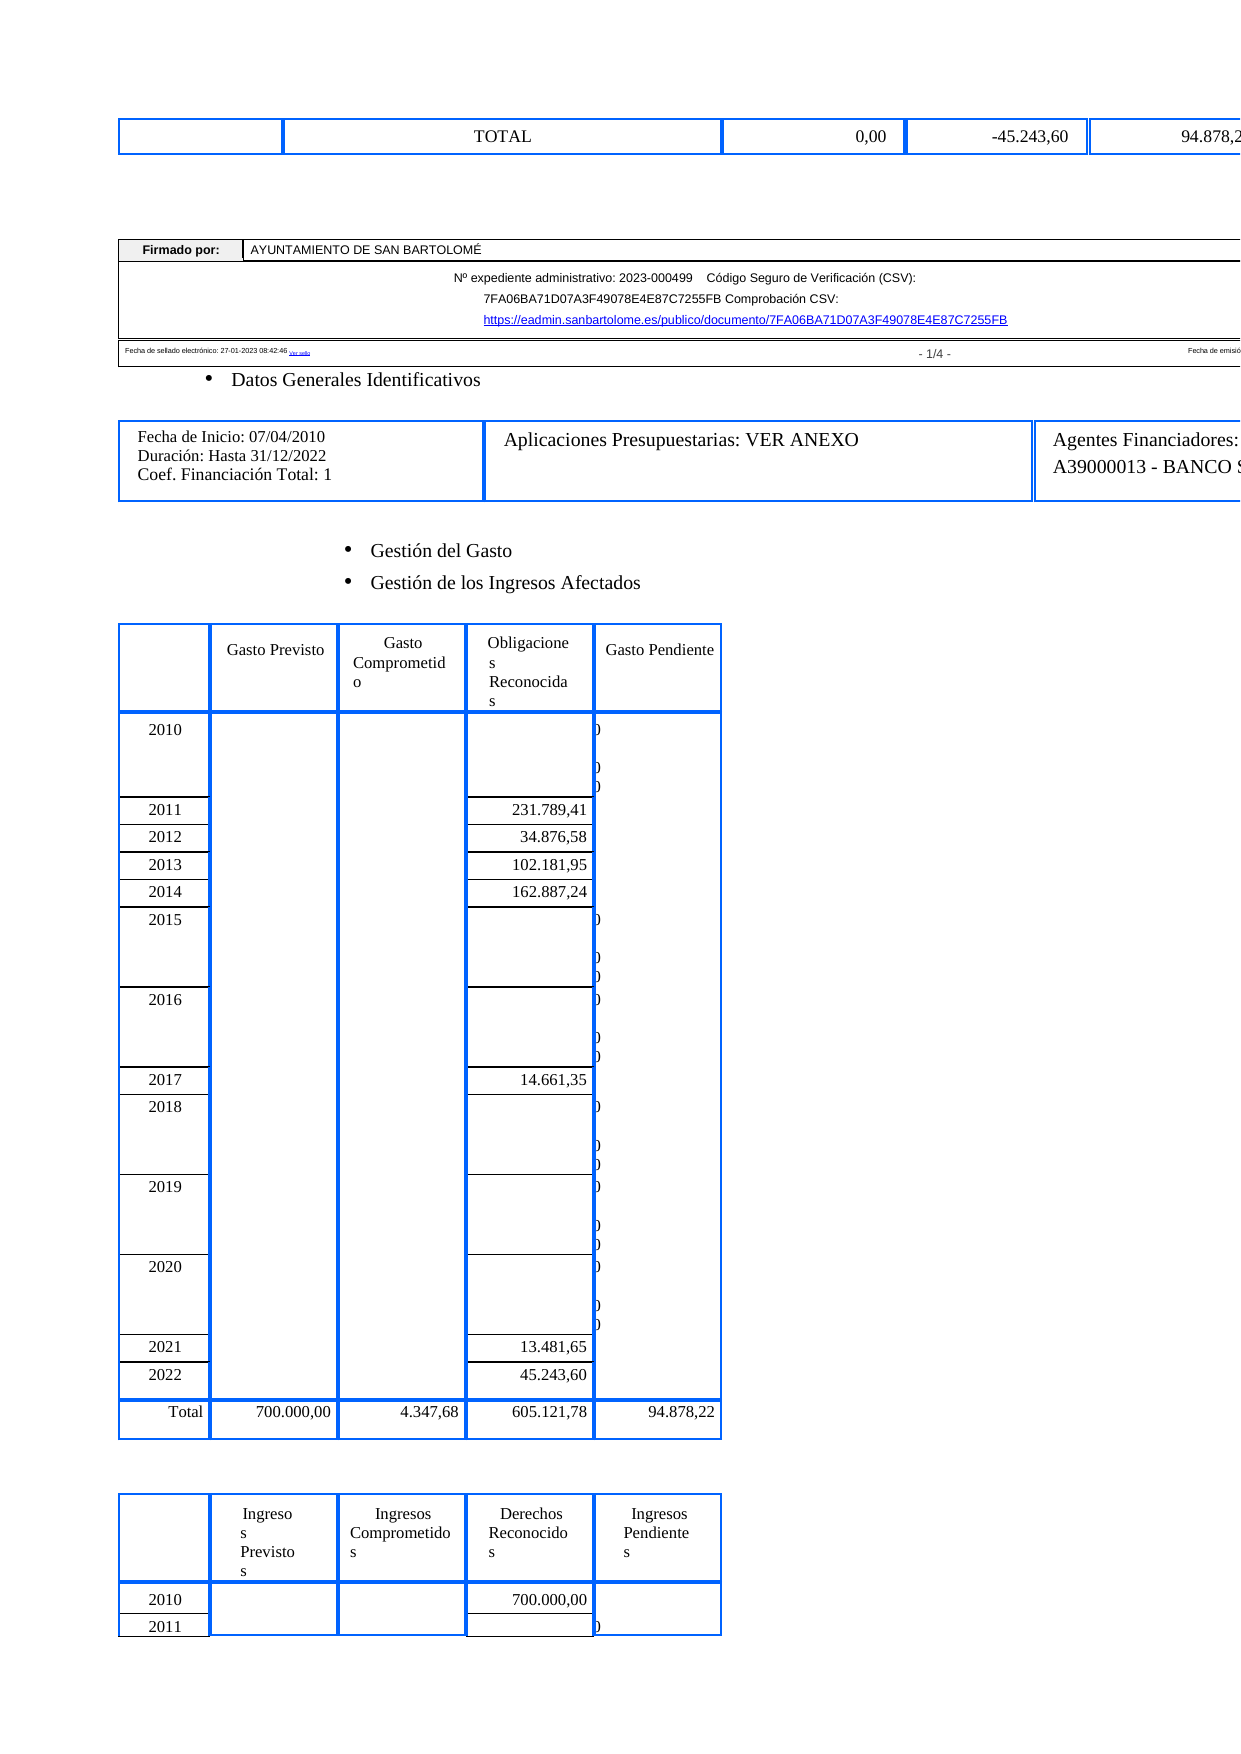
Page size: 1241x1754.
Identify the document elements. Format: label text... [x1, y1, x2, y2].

table_cell 0,00 [468, 714, 592, 796]
table_cell 0,00 [468, 988, 592, 1066]
table_cell 2022 [120, 1363, 208, 1398]
table_cell 102.181,95 [468, 853, 592, 879]
table_header Obligaciones Reconocidas [468, 625, 592, 710]
table_cell [340, 1584, 464, 1634]
table_cell 0,00 [468, 1095, 592, 1174]
table_cell [596, 1584, 720, 1634]
table_cell 700.000,00 [468, 1584, 592, 1613]
list Gestión de los Ingresos Afectados [344, 571, 1122, 594]
table_cell Fecha de sellado electrónico: 27-01-2023 08:42:46 Ver sello - 1/4 - Fecha de emisión de esta copia: 27-01-2023 08:42:47 [119, 341, 1240, 366]
table_cell 2015 [120, 908, 208, 986]
table_header Año [120, 1495, 208, 1580]
table_cell 2011 [120, 798, 208, 824]
table_cell [340, 714, 464, 1398]
table_cell -45.243,60 [908, 120, 1086, 153]
table_cell 2010 [120, 714, 208, 796]
table_cell 34.876,58 [468, 825, 592, 851]
table_header Gasto Comprometido [340, 625, 464, 710]
table_cell 2012 [120, 825, 208, 851]
table_header Fecha de Inicio: 07/04/2010 Duración: Hasta 31/12/2022 Coef. Financiación Total: 1 [120, 422, 482, 500]
table_cell 0,00 [468, 908, 592, 986]
table_cell 0,00 [724, 120, 903, 153]
table_cell 2021 [120, 1335, 208, 1361]
table_cell 231.789,41 [468, 798, 592, 824]
table_header Año [120, 625, 208, 710]
table_header Ingresos Comprometidos [340, 1495, 464, 1580]
table_cell 14.661,35 [468, 1068, 592, 1094]
table_cell 2018 [120, 1095, 208, 1174]
table_cell [596, 714, 720, 1398]
table_cell 2017 [120, 1068, 208, 1094]
table_cell 700.000,00 [212, 1402, 336, 1438]
table_cell 45.243,60 [468, 1363, 592, 1398]
table_header Agentes Financiadores: A39000013 - BANCO SANTANDER [1036, 422, 1240, 500]
table_cell TOTAL [285, 120, 720, 153]
table_header Ingresos Pendientes [596, 1495, 720, 1580]
table_header AYUNTAMIENTO DE SAN BARTOLOMÉ [244, 240, 1240, 260]
table_cell [212, 1584, 336, 1634]
table_cell 2020 [120, 1255, 208, 1334]
table_cell Total [120, 1402, 208, 1438]
list Datos Generales Identificativos [205, 367, 1122, 391]
table_cell [212, 714, 336, 1398]
table_cell 13.481,65 [468, 1335, 592, 1361]
table_cell 2014 [120, 880, 208, 906]
table_cell 0,00 [468, 1614, 592, 1636]
table_cell 94.878,22 [1091, 120, 1240, 153]
table_header Derechos Reconocidos [468, 1495, 592, 1580]
table_cell 2013 [120, 853, 208, 879]
table_cell 4.347,68 [340, 1402, 464, 1438]
table_cell 162.887,24 [468, 880, 592, 906]
list Gestión del Gasto [344, 539, 1122, 563]
table_header Gasto Previsto [212, 625, 336, 710]
table_cell Nº expediente administrativo: 2023-000499 Código Seguro de Verificación (CSV): 7FA06BA71D07A3F49078E4E87C7255FB Comprobación CSV: https://eadmin.sanbartolome.es/publico/documento/7FA06BA71D07A3F49078E4E87C7255FB [119, 262, 1240, 338]
table_header Aplicaciones Presupuestarias: VER ANEXO [486, 422, 1031, 500]
table_cell 2016 [120, 988, 208, 1066]
table_header Gasto Pendiente [596, 625, 720, 710]
table_header Firmado por: [119, 240, 242, 258]
table_cell [120, 120, 281, 153]
table_header Ingresos Previstos [212, 1495, 336, 1580]
table_cell 2019 [120, 1175, 208, 1254]
table_cell 0,00 [468, 1255, 592, 1334]
table_cell 605.121,78 [468, 1402, 592, 1438]
table_cell 2010 [120, 1584, 208, 1613]
table_cell 94.878,22 [596, 1402, 720, 1438]
table_cell 0,00 [468, 1175, 592, 1254]
table_cell 2011 [120, 1614, 208, 1636]
